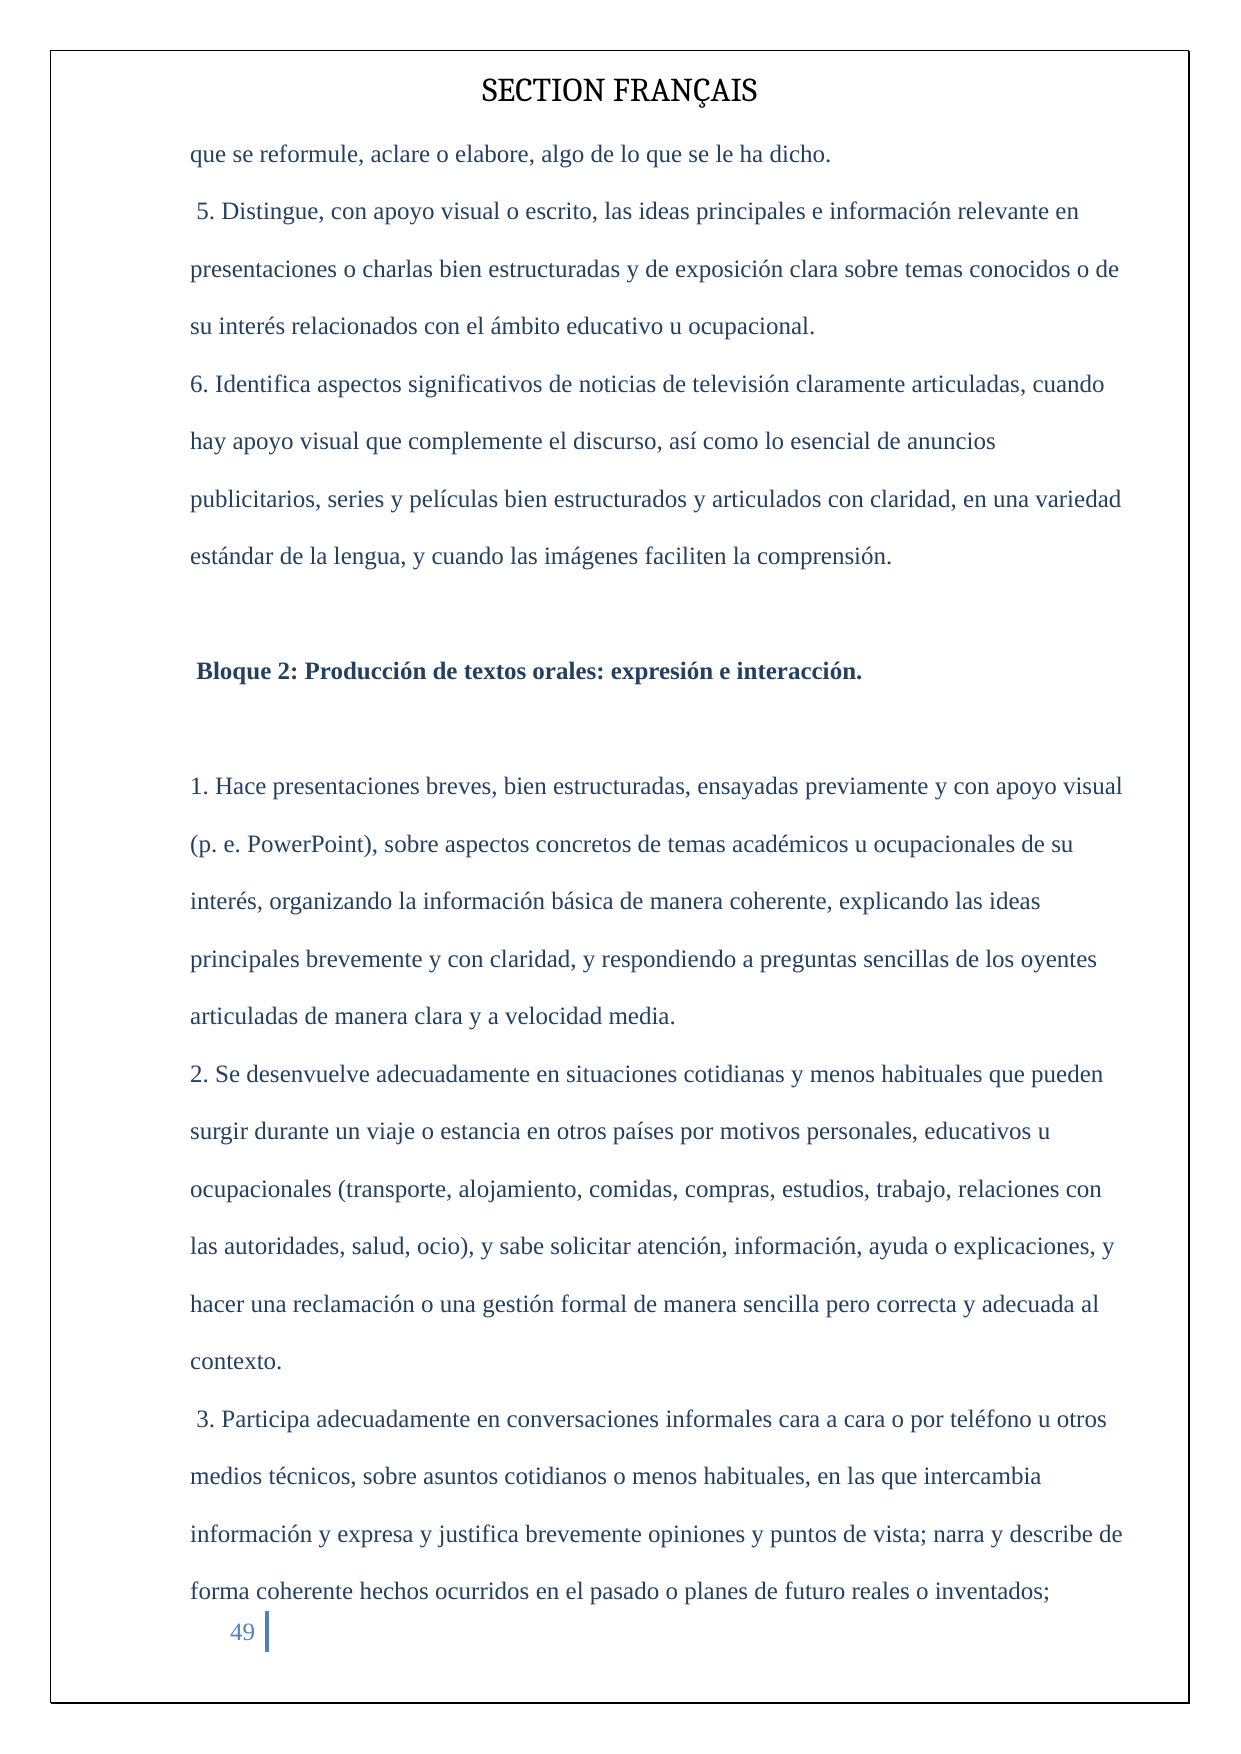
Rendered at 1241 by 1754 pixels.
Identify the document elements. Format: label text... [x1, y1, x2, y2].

text 1. Hace presentaciones breves, bien estructuradas, ensayadas previamente y con apoyo visual (p. e. PowerPoint), sobre aspectos concretos de temas académicos u ocupacionales de su interés, organizando la información básica de manera coherente, explicando las ideas principales brevemente y con claridad, y respondiendo a preguntas sencillas de los oyentes articuladas de manera clara y a velocidad media. [190, 771, 1124, 1030]
text 6. Identifica aspectos significativos de noticias de televisión claramente articuladas, cuando hay apoyo visual que complemente el discurso, así como lo esencial de anuncios publicitarios, series y películas bien estructurados y articulados con claridad, en una variedad estándar de la lengua, y cuando las imágenes faciliten la comprensión. [190, 369, 1124, 570]
text 5. Distingue, con apoyo visual o escrito, las ideas principales e información relevante en presentaciones o charlas bien estructuradas y de exposición clara sobre temas conocidos o de su interés relacionados con el ámbito educativo u ocupacional. [190, 196, 1124, 340]
text que se reformule, aclare o elabore, algo de lo que se le ha dicho. [190, 139, 1124, 168]
text 3. Participa adecuadamente en conversaciones informales cara a cara o por teléfono u otros medios técnicos, sobre asuntos cotidianos o menos habituales, en las que intercambia información y expresa y justifica brevemente opiniones y puntos de vista; narra y describe de forma coherente hechos ocurridos en el pasado o planes de futuro reales o inventados; [190, 1404, 1124, 1605]
text Bloque 2: Producción de textos orales: expresión e interacción. [190, 656, 1124, 685]
text 2. Se desenvuelve adecuadamente en situaciones cotidianas y menos habituales que pueden surgir durante un viaje o estancia en otros países por motivos personales, educativos u ocupacionales (transporte, alojamiento, comidas, compras, estudios, trabajo, relaciones con las autoridades, salud, ocio), y sabe solicitar atención, información, ayuda o explicaciones, y hacer una reclamación o una gestión formal de manera sencilla pero correcta y adecuada al contexto. [190, 1059, 1124, 1375]
